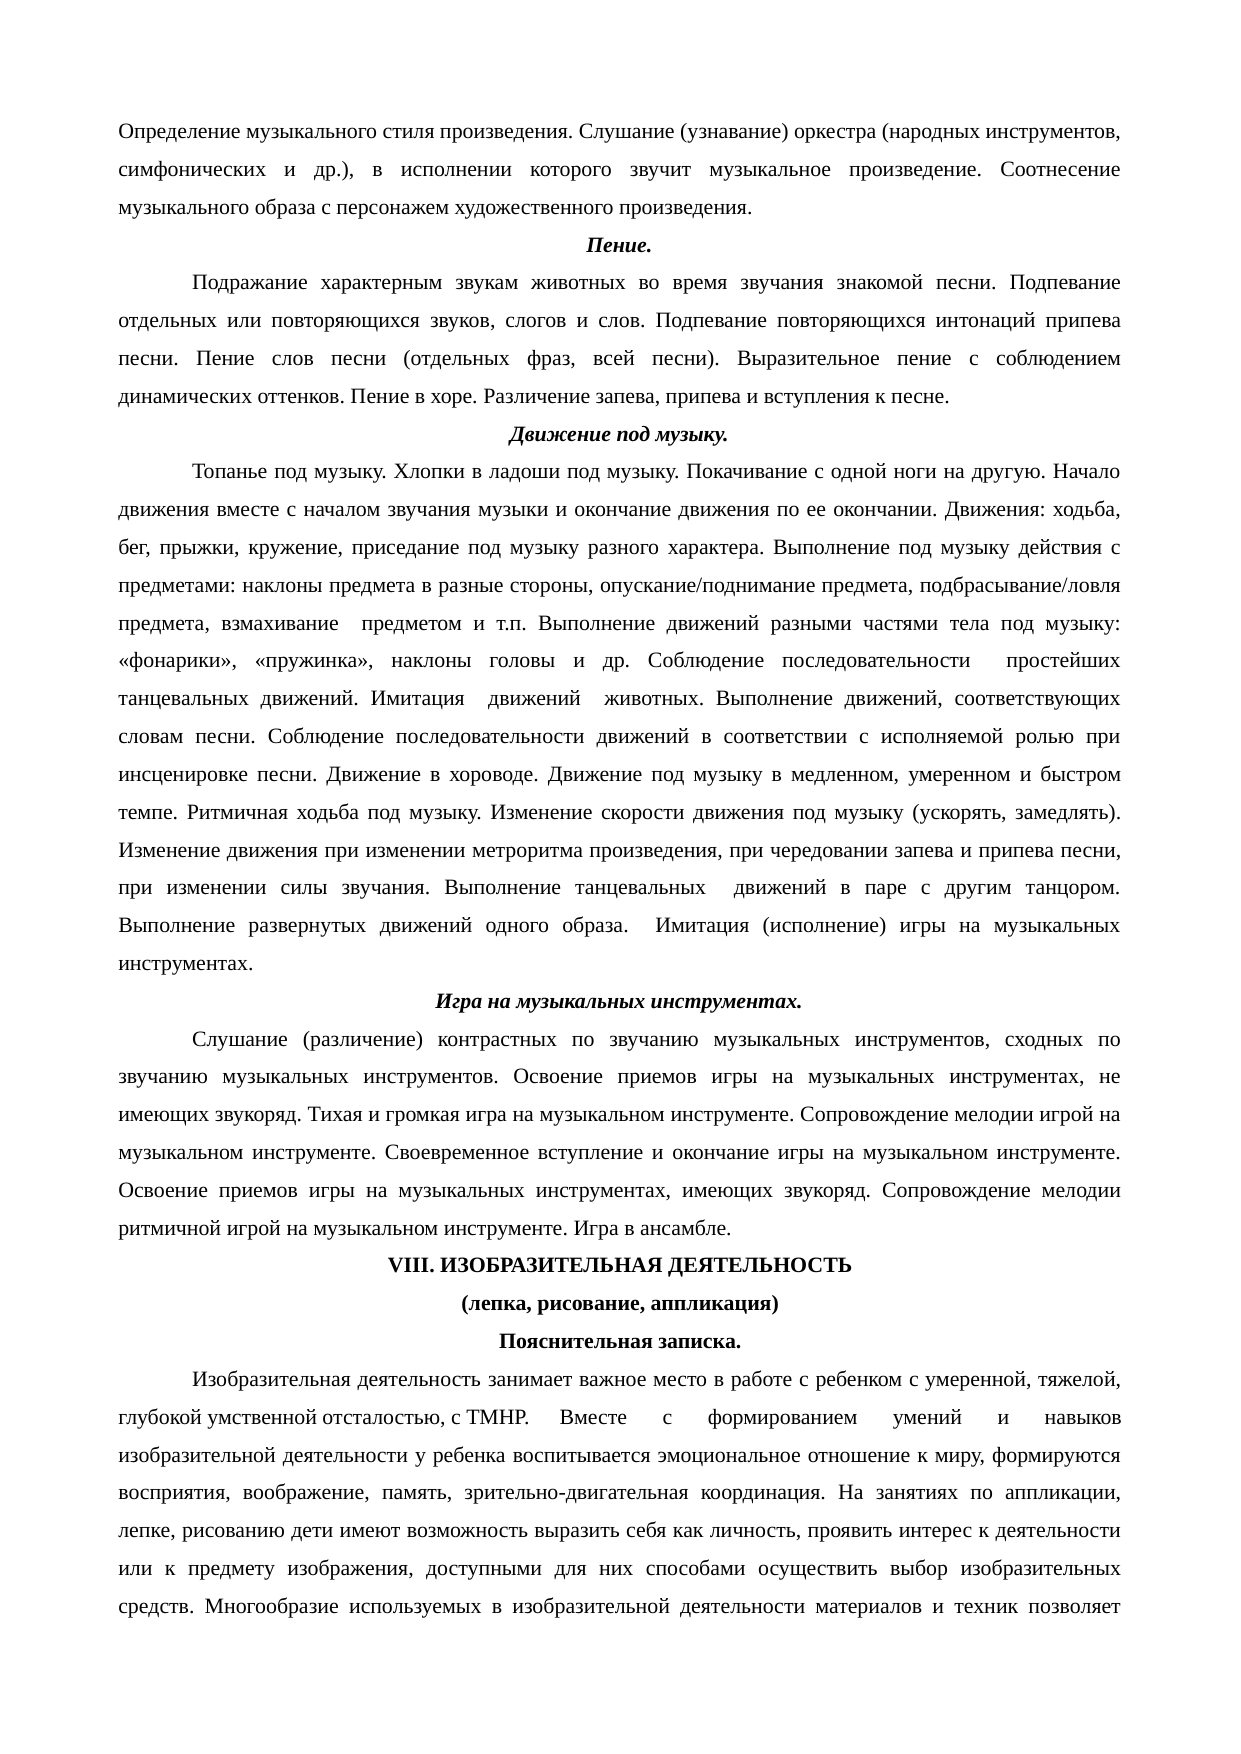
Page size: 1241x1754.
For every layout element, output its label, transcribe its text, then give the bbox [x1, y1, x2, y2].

text Определение музыкального стиля произведения. Слушание (узнавание) оркестра (народных инструментов, симфонических и др.), в исполнении которого звучит музыкальное произведение. Соотнесение музыкального образа с персонажем художественного произведения. [118, 118, 1122, 219]
text Пояснительная записка. [118, 1328, 1122, 1353]
text Топанье под музыку. Хлопки в ладоши под музыку. Покачивание с одной ноги на другую. Начало движения вместе с началом звучания музыки и окончание движения по ее окончании. Движения: ходьба, бег, прыжки, кружение, приседание под музыку разного характера. Выполнение под музыку действия с предметами: наклоны предмета в разные стороны, опускание/поднимание предмета, подбрасывание/ловля предмета, взмахивание предметом и т.п. Выполнение движений разными частями тела под музыку: «фонарики», «пружинка», наклоны головы и др. Соблюдение последовательности простейших танцевальных движений. Имитация движений животных. Выполнение движений, соответствующих словам песни. Соблюдение последовательности движений в соответствии с исполняемой ролью при инсценировке песни. Движение в хороводе. Движение под музыку в медленном, умеренном и быстром темпе. Ритмичная ходьба под музыку. Изменение скорости движения под музыку (ускорять, замедлять). Изменение движения при изменении метроритма произведения, при чередовании запева и припева песни, при изменении силы звучания. Выполнение танцевальных движений в паре с другим танцором. Выполнение развернутых движений одного образа. Имитация (исполнение) игры на музыкальных инструментах. [118, 458, 1122, 975]
text Подражание характерным звукам животных во время звучания знакомой песни. Подпевание отдельных или повторяющихся звуков, слогов и слов. Подпевание повторяющихся интонаций припева песни. Пение слов песни (отдельных фраз, всей песни). Выразительное пение с соблюдением динамических оттенков. Пение в хоре. Различение запева, припева и вступления к песне. [118, 269, 1122, 408]
text (лепка, рисование, аппликация) [118, 1290, 1122, 1316]
text Пение. [118, 232, 1122, 257]
text VIII. ИЗОБРАЗИТЕЛЬНАЯ ДЕЯТЕЛЬНОСТЬ [118, 1252, 1122, 1278]
text Слушание (различение) контрастных по звучанию музыкальных инструментов, сходных по звучанию музыкальных инструментов. Освоение приемов игры на музыкальных инструментах, не имеющих звукоряд. Тихая и громкая игра на музыкальном инструменте. Сопровождение мелодии игрой на музыкальном инструменте. Своевременное вступление и окончание игры на музыкальном инструменте. Освоение приемов игры на музыкальных инструментах, имеющих звукоряд. Сопровождение мелодии ритмичной игрой на музыкальном инструменте. Игра в ансамбле. [118, 1026, 1122, 1240]
text Игра на музыкальных инструментах. [118, 988, 1122, 1013]
text Движение под музыку. [118, 421, 1122, 446]
text Изобразительная деятельность занимает важное место в работе с ребенком с умеренной, тяжелой, глубокой умственной отсталостью, с ТМНР. Вместе с формированием умений и навыков изобразительной деятельности у ребенка воспитывается эмоциональное отношение к миру, формируются восприятия, воображение, память, зрительно-двигательная координация. На занятиях по аппликации, лепке, рисованию дети имеют возможность выразить себя как личность, проявить интерес к деятельности или к предмету изображения, доступными для них способами осуществить выбор изобразительных средств. Многообразие используемых в изобразительной деятельности материалов и техник позволяет [118, 1366, 1122, 1618]
